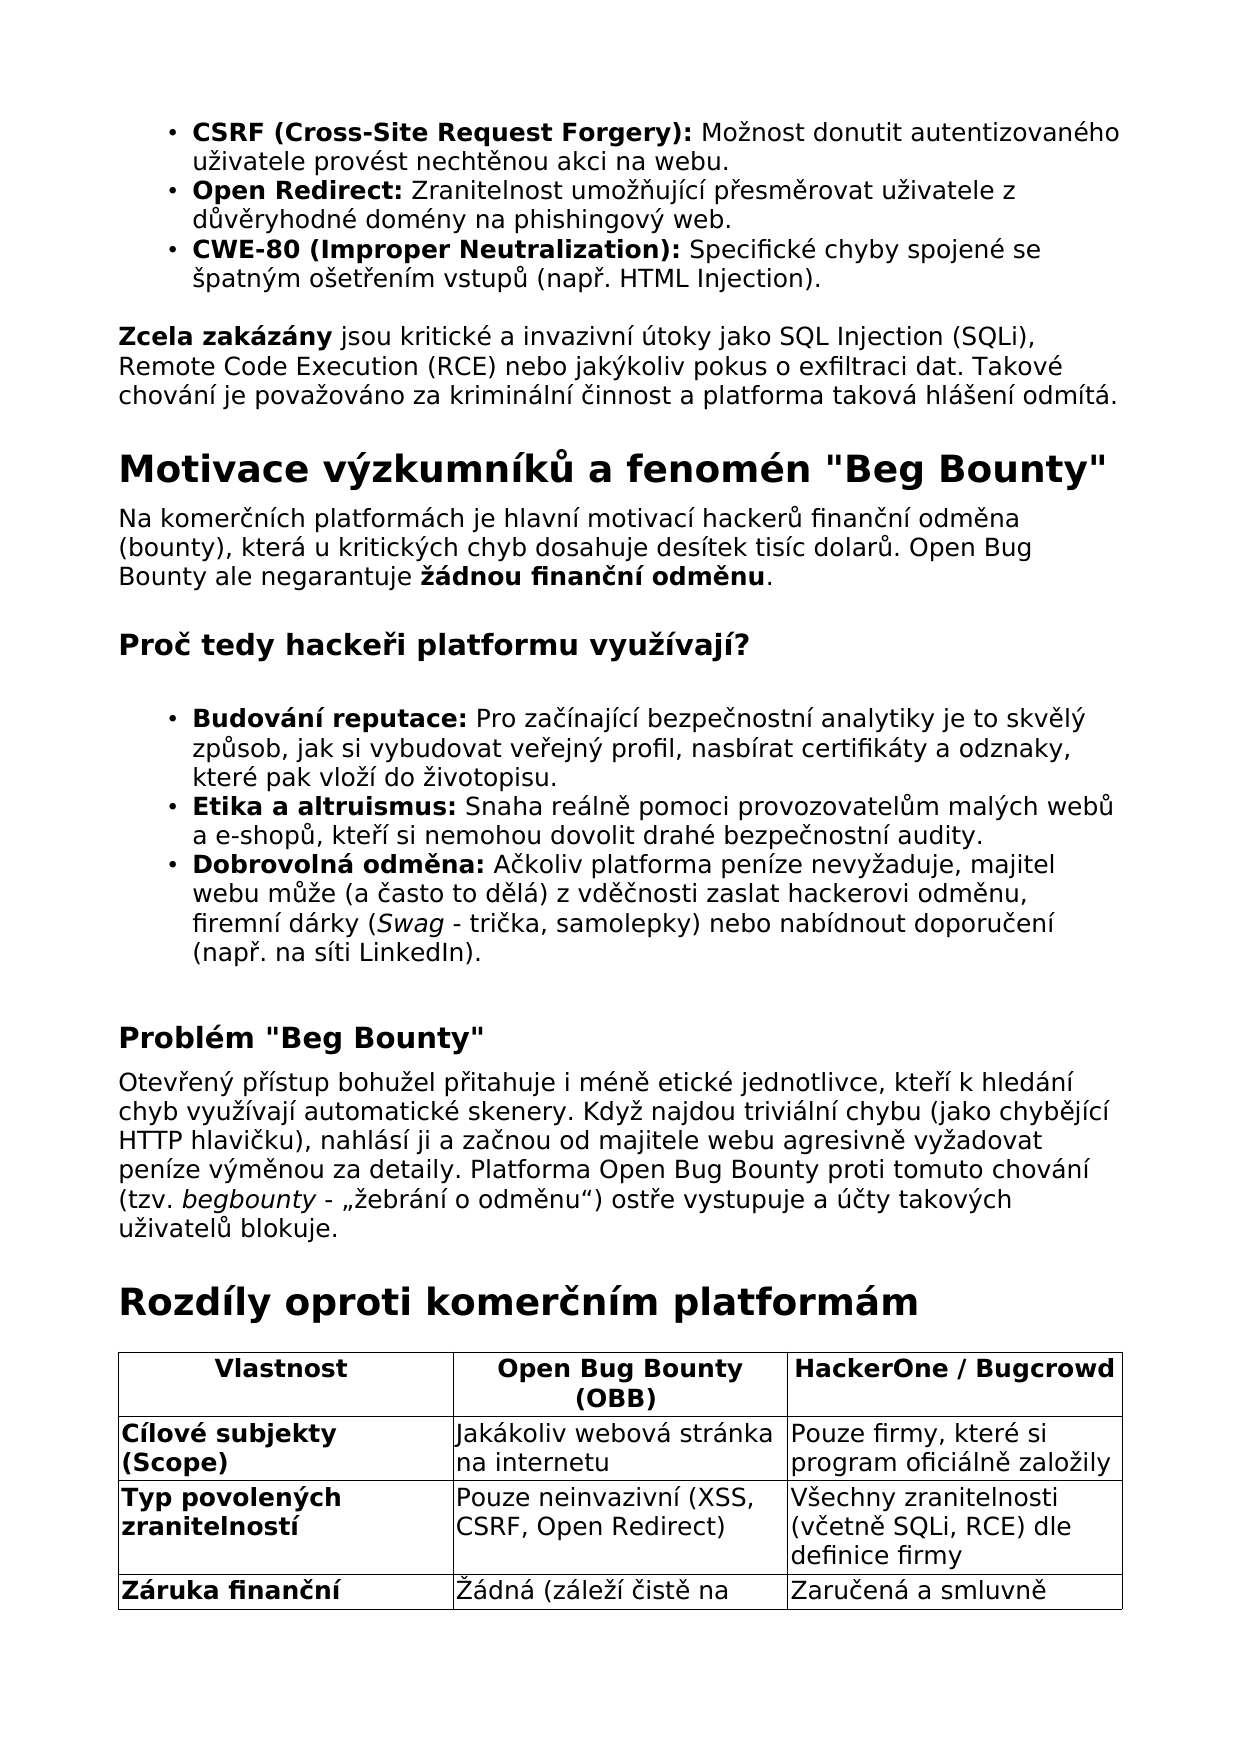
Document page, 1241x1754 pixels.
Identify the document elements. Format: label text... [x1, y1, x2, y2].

table_header Vlastnost [119, 1353, 453, 1416]
table_cell Jakákoliv webová stránka na internetu [454, 1417, 787, 1480]
subtitle Motivace výzkumníků a fenomén "Beg Bounty" [118, 448, 1122, 491]
text Otevřený přístup bohužel přitahuje i méně etické jednotlivce, kteří k hledání chyb využívají automatické skenery. Když najdou triviální chybu (jako chybějící HTTP hlavičku), nahlásí ji a začnou od majitele webu agresivně vyžadovat peníze výměnou za detaily. Platforma Open Bug Bounty proti tomuto chování (tzv. begbounty - „žebrání o odměnu“) ostře vystupuje a účty takových uživatelů blokuje. [118, 1068, 1122, 1243]
table_cell Všechny zranitelnosti (včetně SQLi, RCE) dle definice firmy [788, 1481, 1122, 1573]
table_cell Záruka finanční [119, 1575, 453, 1609]
table_header HackerOne / Bugcrowd [788, 1353, 1122, 1416]
table_cell Pouze firmy, které si program oficiálně založily [788, 1417, 1122, 1480]
list Dobrovolná odměna: Ačkoliv platforma peníze nevyžaduje, majitel webu může (a často to dělá) z vděčnosti zaslat hackerovi odměnu, firemní dárky (Swag - trička, samolepky) nebo nabídnout doporučení (např. na síti LinkedIn). [177, 851, 1122, 967]
table_cell Žádná (záleží čistě na [454, 1575, 787, 1609]
table_cell Zaručená a smluvně [788, 1575, 1122, 1609]
table_cell Pouze neinvazivní (XSS, CSRF, Open Redirect) [454, 1481, 787, 1573]
text Na komerčních platformách je hlavní motivací hackerů finanční odměna (bounty), která u kritických chyb dosahuje desítek tisíc dolarů. Open Bug Bounty ale negarantuje žádnou finanční odměnu. [118, 504, 1122, 591]
table_cell Typ povolených zranitelností [119, 1481, 453, 1573]
text Zcela zakázány jsou kritické a invazivní útoky jako SQL Injection (SQLi), Remote Code Execution (RCE) nebo jakýkoliv pokus o exfiltraci dat. Takové chování je považováno za kriminální činnost a platforma taková hlášení odmítá. [118, 323, 1122, 410]
subtitle Rozdíly oproti komerčním platformám [118, 1281, 1122, 1324]
subtitle Problém "Beg Bounty" [118, 1022, 1122, 1056]
list Etika a altruismus: Snaha reálně pomoci provozovatelům malých webů a e-shopů, kteří si nemohou dovolit drahé bezpečnostní audity. [177, 792, 1122, 851]
list CSRF (Cross-Site Request Forgery): Možnost donutit autentizovaného uživatele provést nechtěnou akci na webu. [177, 118, 1122, 176]
list CWE-80 (Improper Neutralization): Specifické chyby spojené se špatným ošetřením vstupů (např. HTML Injection). [177, 235, 1122, 293]
table_cell Cílové subjekty (Scope) [119, 1417, 453, 1480]
list Budování reputace: Pro začínající bezpečnostní analytiky je to skvělý způsob, jak si vybudovat veřejný profil, nasbírat certifikáty a odznaky, které pak vloží do životopisu. [177, 705, 1122, 792]
table_header Open Bug Bounty (OBB) [454, 1353, 787, 1416]
subtitle Proč tedy hackeři platformu využívají? [118, 629, 1122, 663]
list Open Redirect: Zranitelnost umožňující přesměrovat uživatele z důvěryhodné domény na phishingový web. [177, 176, 1122, 235]
